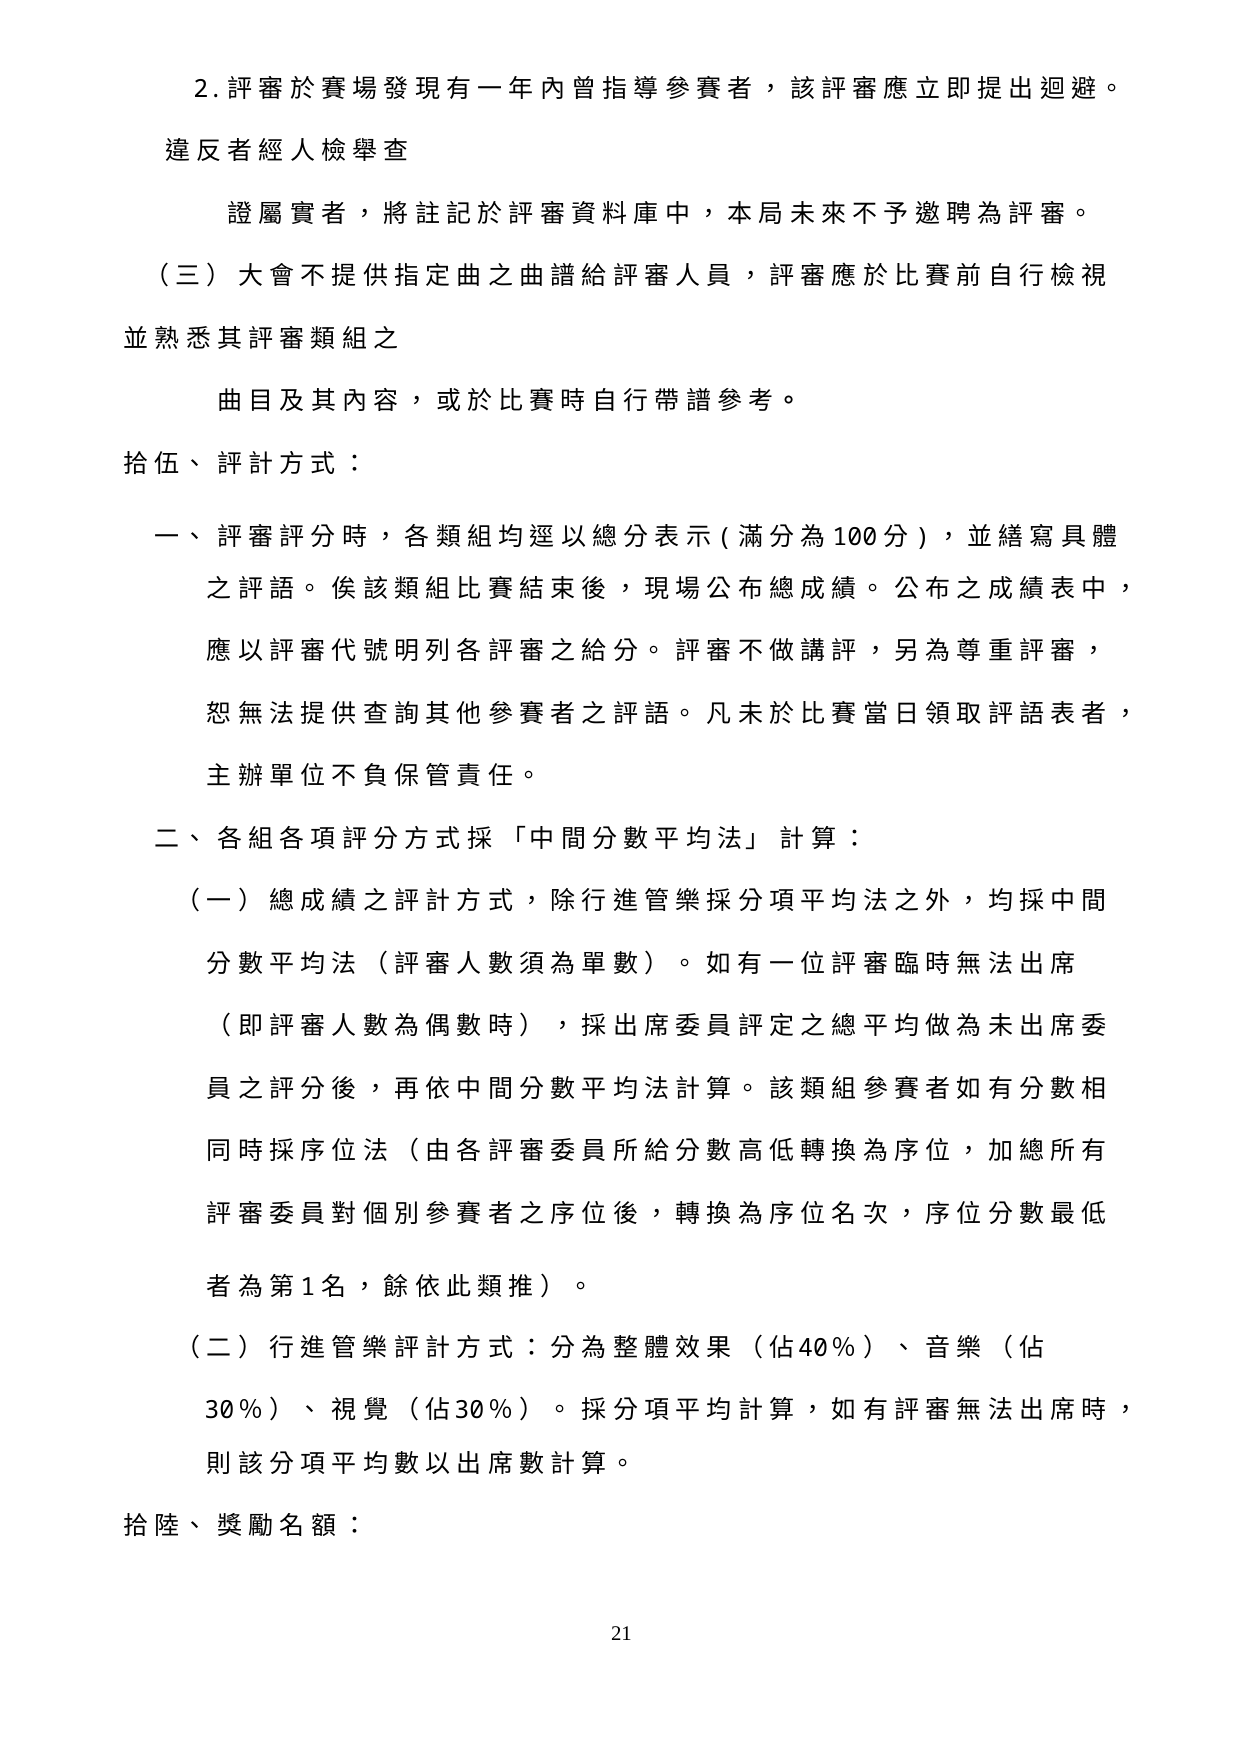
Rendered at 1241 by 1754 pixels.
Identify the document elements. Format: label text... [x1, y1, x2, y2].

text 拾伍、評計方式： [120, 419, 1120, 482]
text 二、各組各項評分方式採「中間分數平均法」計算： [145, 794, 1120, 857]
text 2.評審於賽場發現有一年內曾指導參賽者，該評審應立即提出迴避。違反者經人檢舉查 [158, 44, 1120, 169]
text 證屬實者，將註記於評審資料庫中，本局未來不予邀聘為評審。 [158, 169, 1120, 232]
text 拾陸、獎勵名額： [120, 1482, 1120, 1544]
text （二）行進管樂評計方式：分為整體效果（佔40％）、音樂（佔30％）、視覺（佔30％）。採分項平均計算，如有評審無法出席時，則該分項平均數以出席數計算。 [145, 1294, 1120, 1482]
text （三）大會不提供指定曲之曲譜給評審人員，評審應於比賽前自行檢視並熟悉其評審類組之 [120, 232, 1120, 357]
text 曲目及其內容，或於比賽時自行帶譜參考。 [120, 357, 1120, 419]
text （一）總成績之評計方式，除行進管樂採分項平均法之外，均採中間分數平均法（評審人數須為單數）。如有一位評審臨時無法出席（即評審人數為偶數時），採出席委員評定之總平均做為未出席委員之評分後，再依中間分數平均法計算。該類組參賽者如有分數相同時採序位法（由各評審委員所給分數高低轉換為序位，加總所有評審委員對個別參賽者之序位後，轉換為序位名次，序位分數最低者為第1名，餘依此類推）。 [145, 857, 1120, 1294]
text 一、評審評分時，各類組均逕以總分表示(滿分為100分)，並繕寫具體之評語。俟該類組比賽結束後，現場公布總成績。公布之成績表中，應以評審代號明列各評審之給分。評審不做講評，另為尊重評審，恕無法提供查詢其他參賽者之評語。凡未於比賽當日領取評語表者，主辦單位不負保管責任。 [145, 482, 1120, 794]
